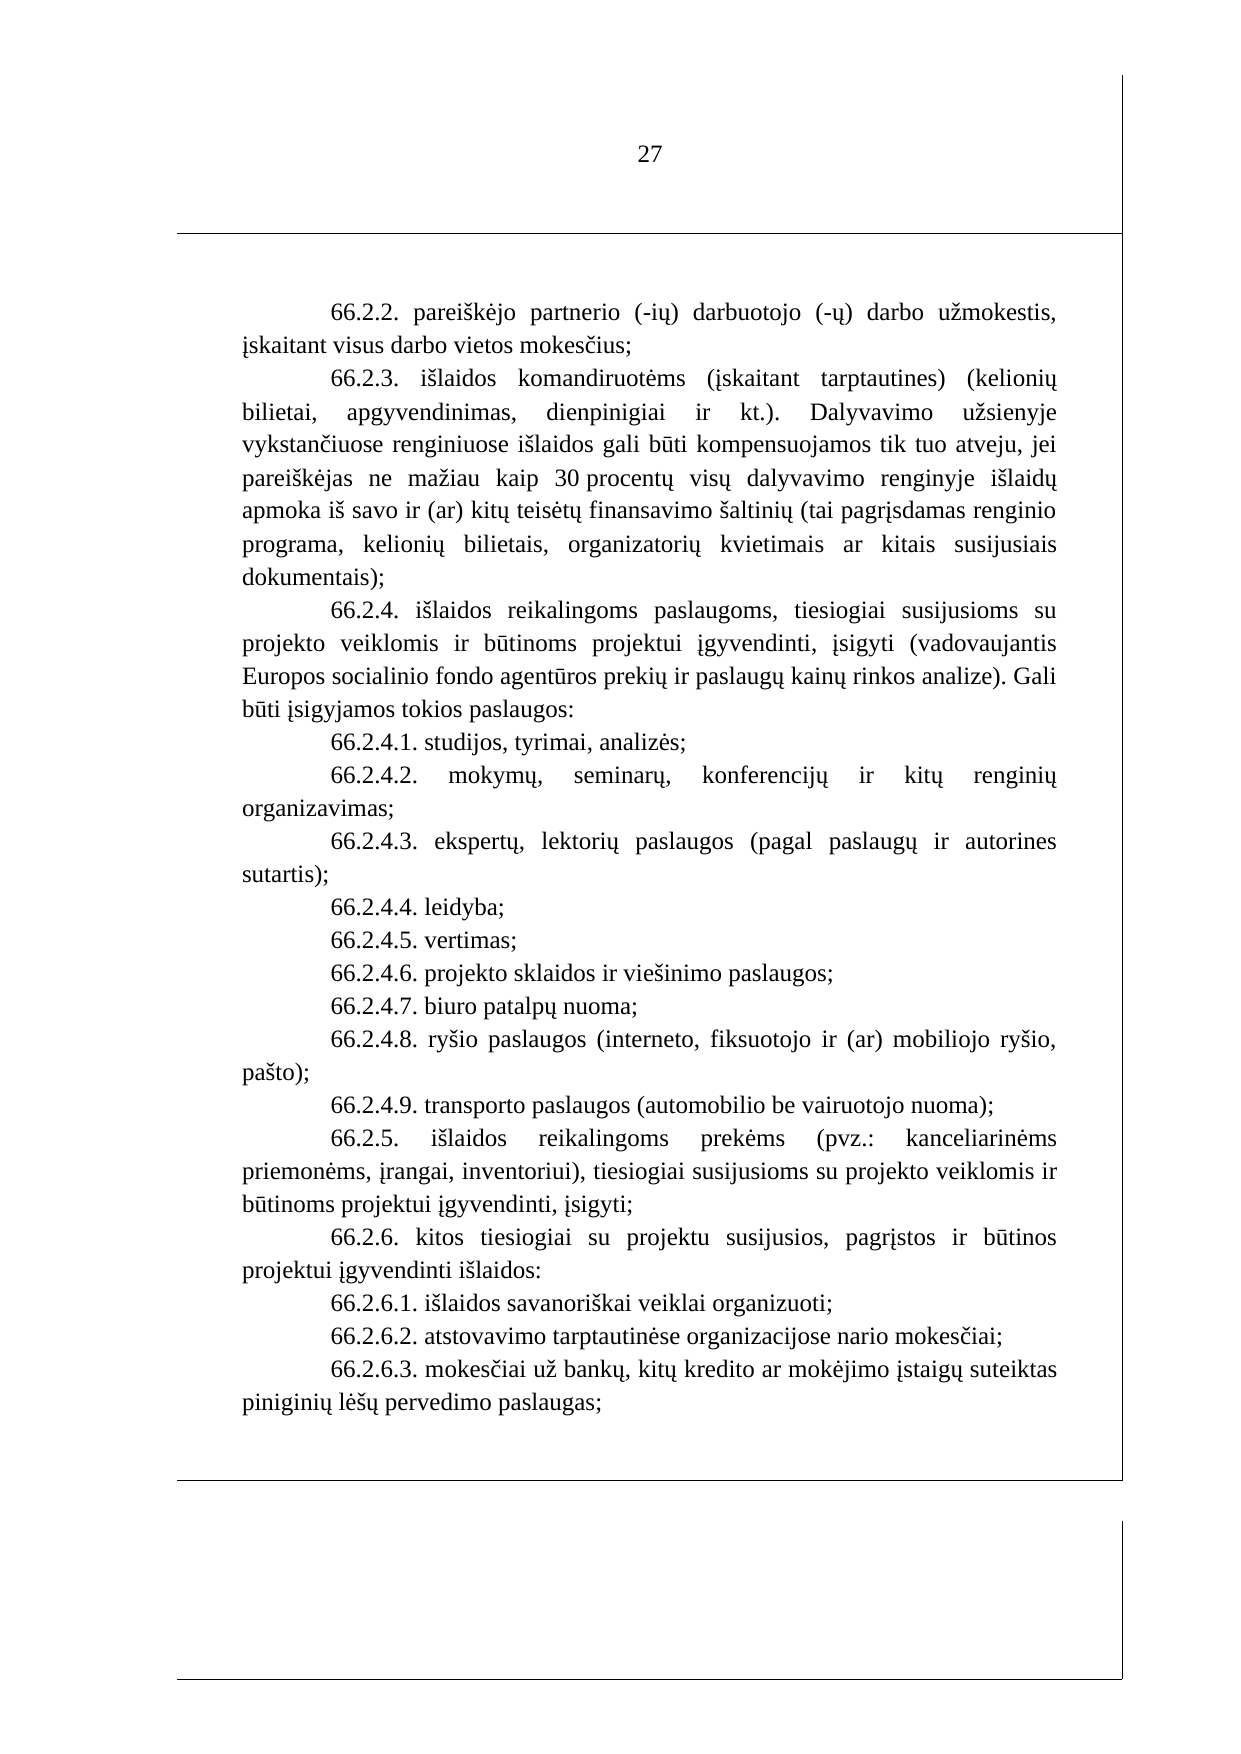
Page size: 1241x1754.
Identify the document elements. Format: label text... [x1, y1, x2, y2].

text 66.2.6.2. atstovavimo tarptautinėse organizacijose nario mokesčiai; [177, 1257, 1122, 1289]
text 66.2.6. kitos tiesiogiai su projektu susijusios, pagrįstos ir būtinos projektui įgyvendinti išlaidos: [177, 1157, 1122, 1223]
text 66.2.2. pareiškėjo partnerio (-ių) darbuotojo (-ų) darbo užmokestis, įskaitant visus darbo vietos mokesčius; [177, 233, 1122, 299]
text 66.2.6.1. išlaidos savanoriškai veiklai organizuoti; [177, 1223, 1122, 1257]
text 66.2.5. išlaidos reikalingoms prekėms (pvz.: kanceliarinėms priemonėms, įrangai, inventoriui), tiesiogiai susijusioms su projekto veiklomis ir būtinoms projektui įgyvendinti, įsigyti; [177, 1058, 1122, 1157]
text 66.2.4.3. ekspertų, lektorių paslaugos (pagal paslaugų ir autorines sutartis); [177, 761, 1122, 827]
text 66.2.4.7. biuro patalpų nuoma; [177, 926, 1122, 959]
text 66.2.4.5. vertimas; [177, 860, 1122, 893]
text 66.2.4.8. ryšio paslaugos (interneto, fiksuotojo ir (ar) mobiliojo ryšio, pašto); [177, 959, 1122, 1025]
text 66.2.4.4. leidyba; [177, 827, 1122, 860]
text 66.2.4. išlaidos reikalingoms paslaugoms, tiesiogiai susijusioms su projekto veiklomis ir būtinoms projektui įgyvendinti, įsigyti (vadovaujantis Europos socialinio fondo agentūros prekių ir paslaugų kainų rinkos analize). Gali būti įsigyjamos tokios paslaugos: [177, 530, 1122, 662]
text 66.2.4.2. mokymų, seminarų, konferencijų ir kitų renginių organizavimas; [177, 695, 1122, 761]
text 66.2.4.6. projekto sklaidos ir viešinimo paslaugos; [177, 893, 1122, 926]
text 66.2.4.1. studijos, tyrimai, analizės; [177, 662, 1122, 695]
text 66.2.4.9. transporto paslaugos (automobilio be vairuotojo nuoma); [177, 1025, 1122, 1058]
text 66.2.3. išlaidos komandiruotėms (įskaitant tarptautines) (kelionių bilietai, apgyvendinimas, dienpinigiai ir kt.). Dalyvavimo užsienyje vykstančiuose renginiuose išlaidos gali būti kompensuojamos tik tuo atveju, jei pareiškėjas ne mažiau kaip 30 procentų visų dalyvavimo renginyje išlaidų apmoka iš savo ir (ar) kitų teisėtų finansavimo šaltinių (tai pagrįsdamas renginio programa, kelionių bilietais, organizatorių kvietimais ar kitais susijusiais dokumentais); [177, 299, 1122, 530]
text 66.2.6.3. mokesčiai už bankų, kitų kredito ar mokėjimo įstaigų suteiktas piniginių lėšų pervedimo paslaugas; [177, 1289, 1122, 1480]
